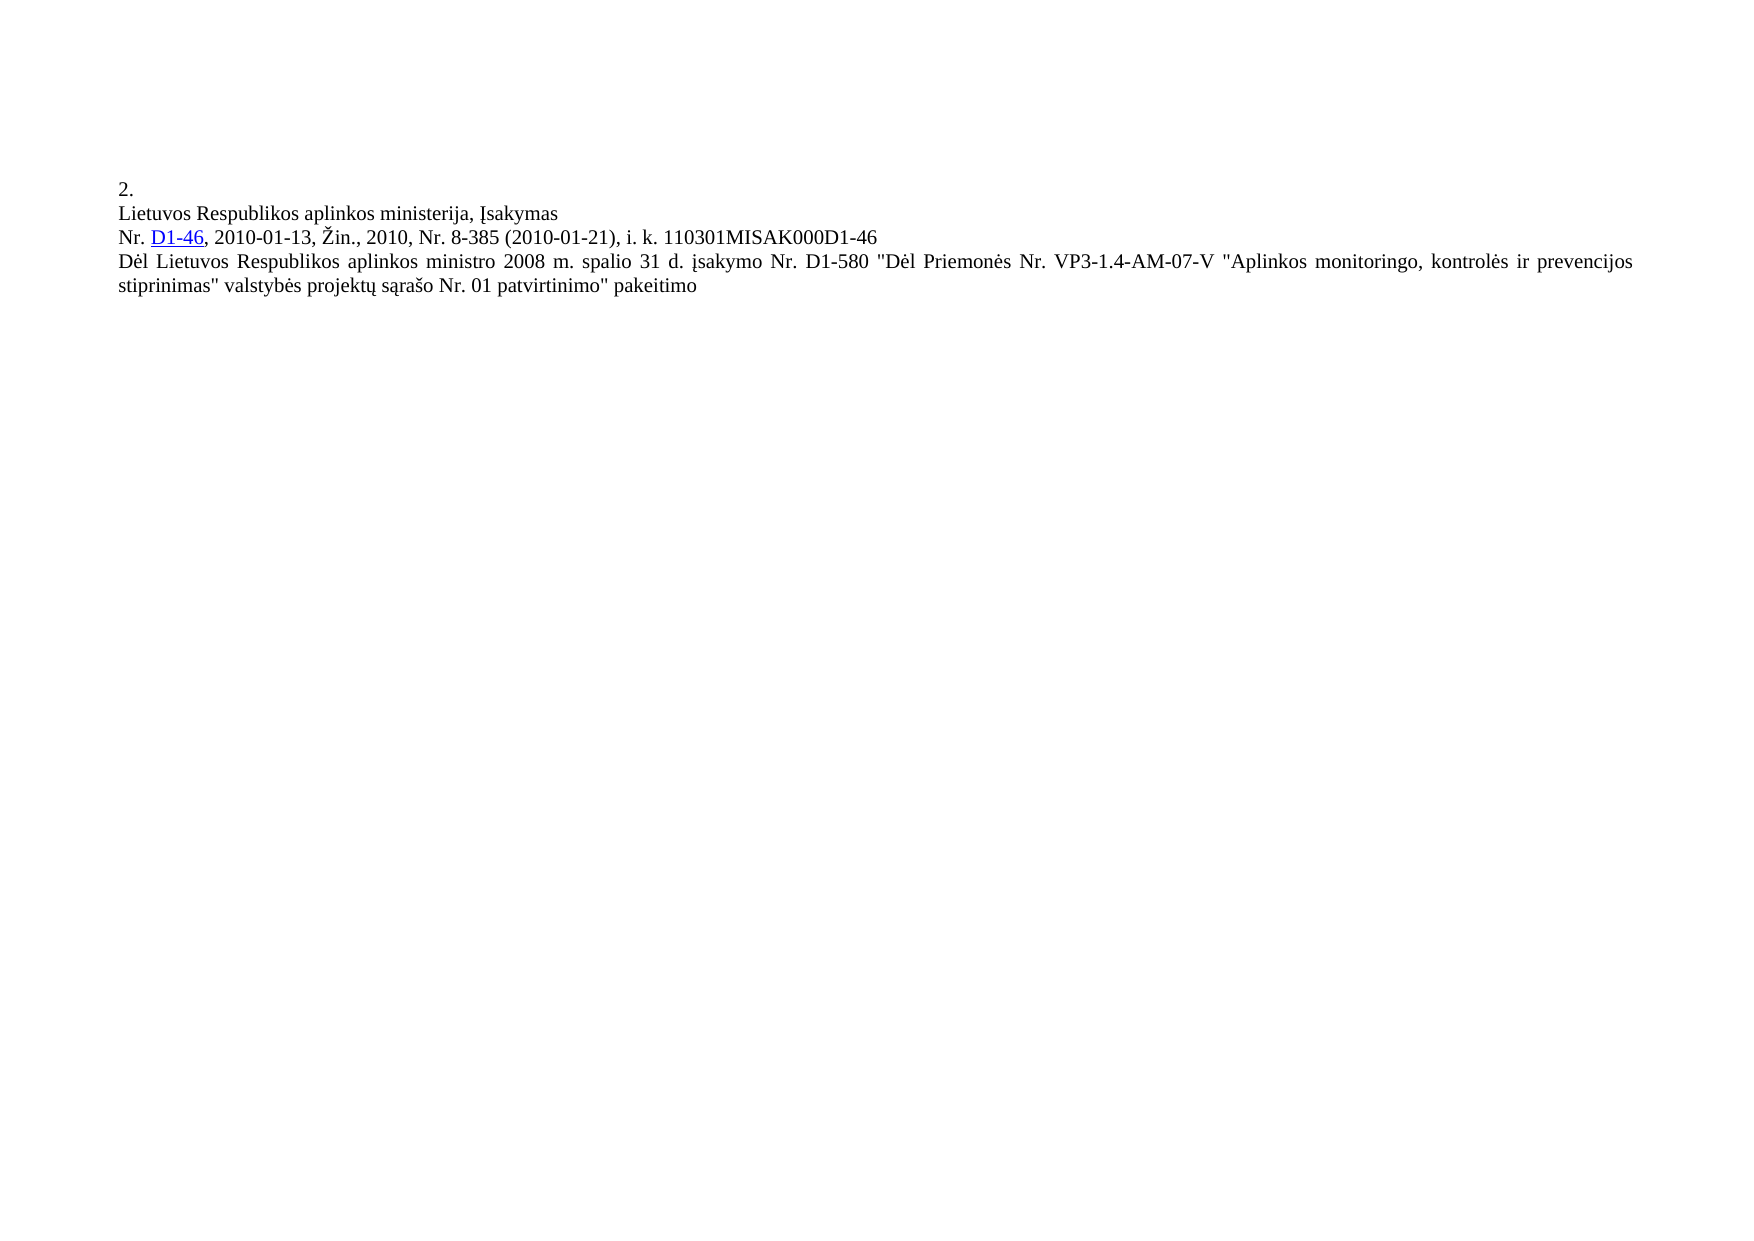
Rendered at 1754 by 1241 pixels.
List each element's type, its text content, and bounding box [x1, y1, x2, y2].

text Lietuvos Respublikos aplinkos ministerija, Įsakymas [118, 201, 1635, 225]
text Nr. D1-46, 2010-01-13, Žin., 2010, Nr. 8-385 (2010-01-21), i. k. 110301MISAK000D1-46 [118, 225, 1635, 249]
text 2. [118, 177, 1635, 201]
text Dėl Lietuvos Respublikos aplinkos ministro 2008 m. spalio 31 d. įsakymo Nr. D1-580 "Dėl Priemonės Nr. VP3-1.4-AM-07-V "Aplinkos monitoringo, kontrolės ir prevencijos stiprinimas" valstybės projektų sąrašo Nr. 01 patvirtinimo" pakeitimo [118, 249, 1635, 297]
